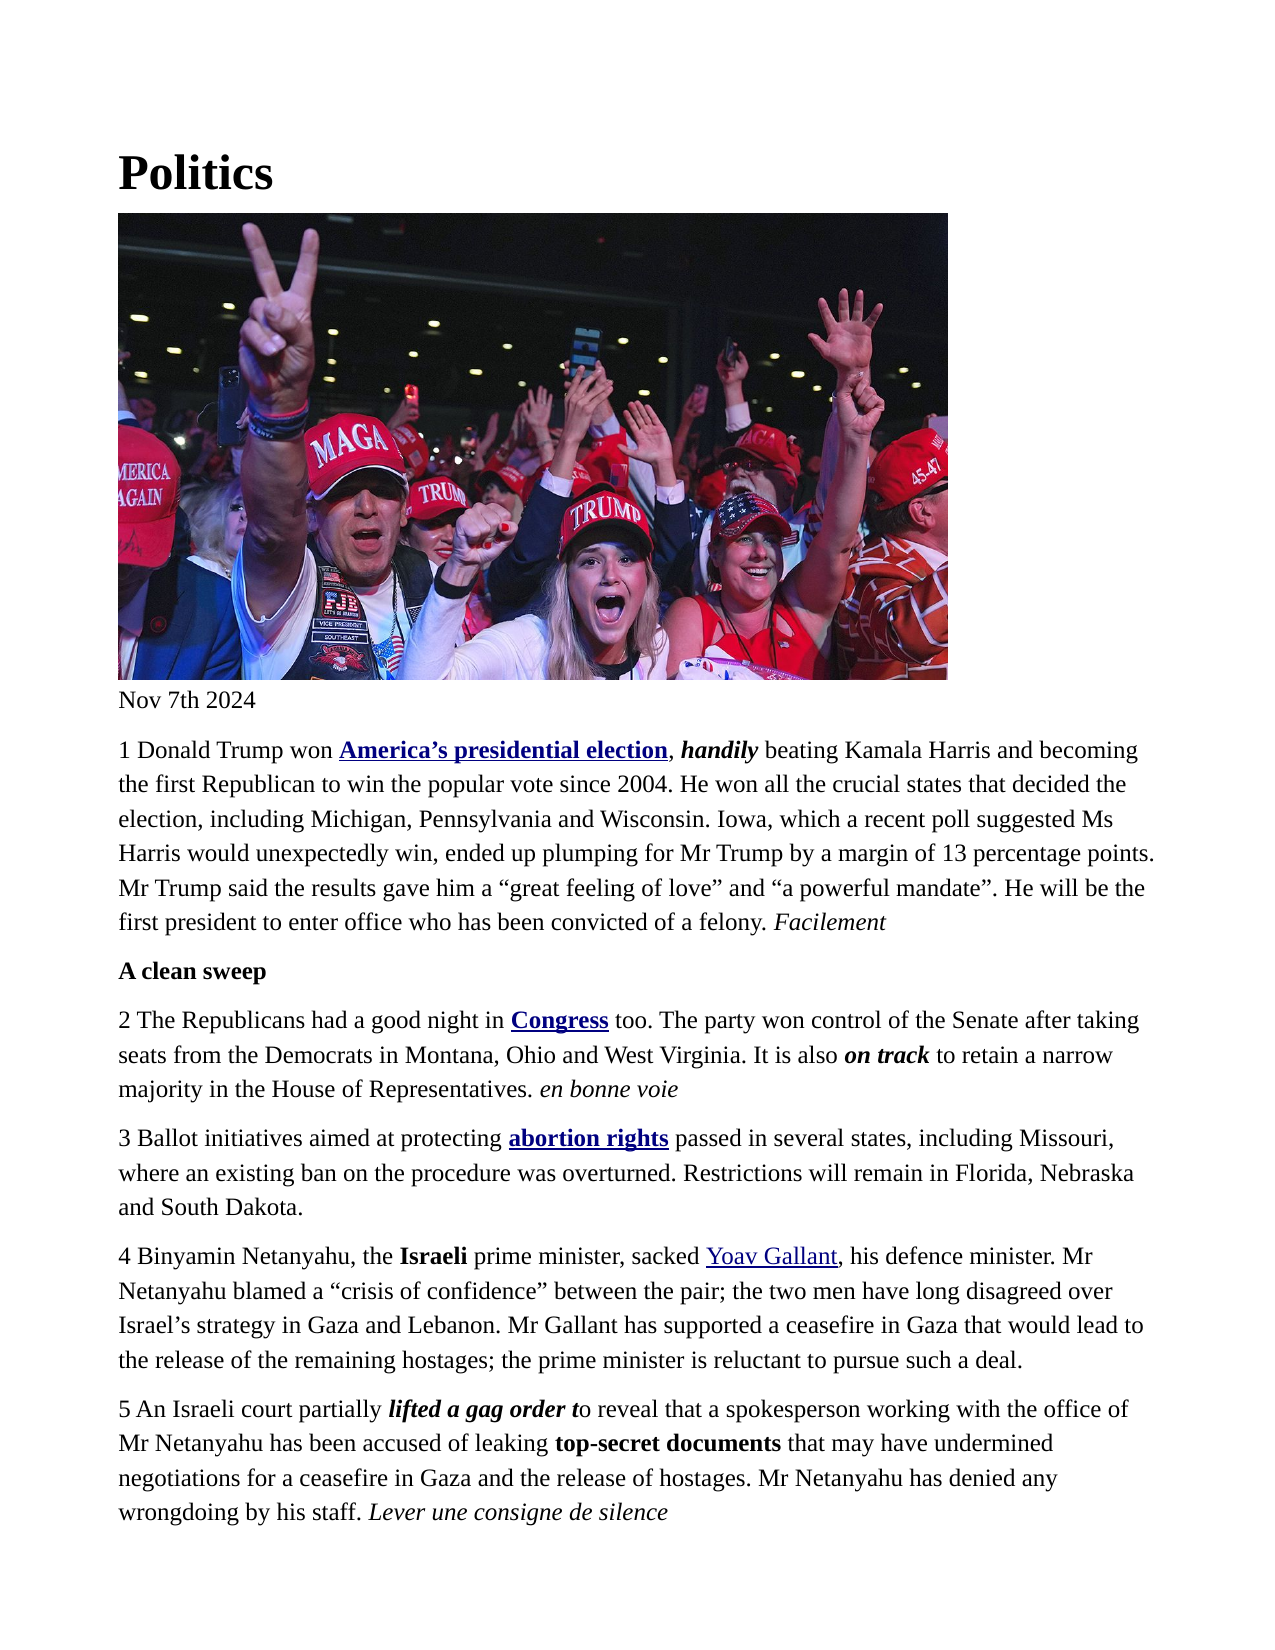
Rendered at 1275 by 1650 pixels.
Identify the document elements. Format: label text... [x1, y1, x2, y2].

subtitle Politics [118, 143, 1157, 201]
picture [118, 213, 948, 680]
text 3 Ballot initiatives aimed at protecting abortion rights passed in several states, including Missouri, where an existing ban on the procedure was overturned. Restrictions will remain in Florida, Nebraska and South Dakota. [118, 1123, 1157, 1221]
text 5 An Israeli court partially lifted a gag order to reveal that a spokesperson working with the office of Mr Netanyahu has been accused of leaking top-secret documents that may have undermined negotiations for a ceasefire in Gaza and the release of hostages. Mr Netanyahu has denied any wrongdoing by his staff. Lever une consigne de silence [118, 1394, 1157, 1526]
text 1 Donald Trump won America’s presidential election, handily beating Kamala Harris and becoming the first Republican to win the popular vote since 2004. He won all the crucial states that decided the election, including Michigan, Pennsylvania and Wisconsin. Iowa, which a recent poll suggested Ms Harris would unexpectedly win, ended up plumping for Mr Trump by a margin of 13 percentage points. Mr Trump said the results gave him a “great feeling of love” and “a powerful mandate”. He will be the first president to enter office who has been convicted of a felony. Facilement [118, 735, 1157, 936]
text A clean sweep [118, 956, 1157, 985]
text 2 The Republicans had a good night in Congress too. The party won control of the Senate after taking seats from the Democrats in Montana, Ohio and West Virginia. It is also on track to retain a narrow majority in the House of Representatives. en bonne voie [118, 1005, 1157, 1103]
text Nov 7th 2024 [118, 686, 1157, 714]
text 4 Binyamin Netanyahu, the Israeli prime minister, sacked Yoav Gallant, his defence minister. Mr Netanyahu blamed a “crisis of confidence” between the pair; the two men have long disagreed over Israel’s strategy in Gaza and Lebanon. Mr Gallant has supported a ceasefire in Gaza that would lead to the release of the remaining hostages; the prime minister is reluctant to pursue such a deal. [118, 1241, 1157, 1373]
